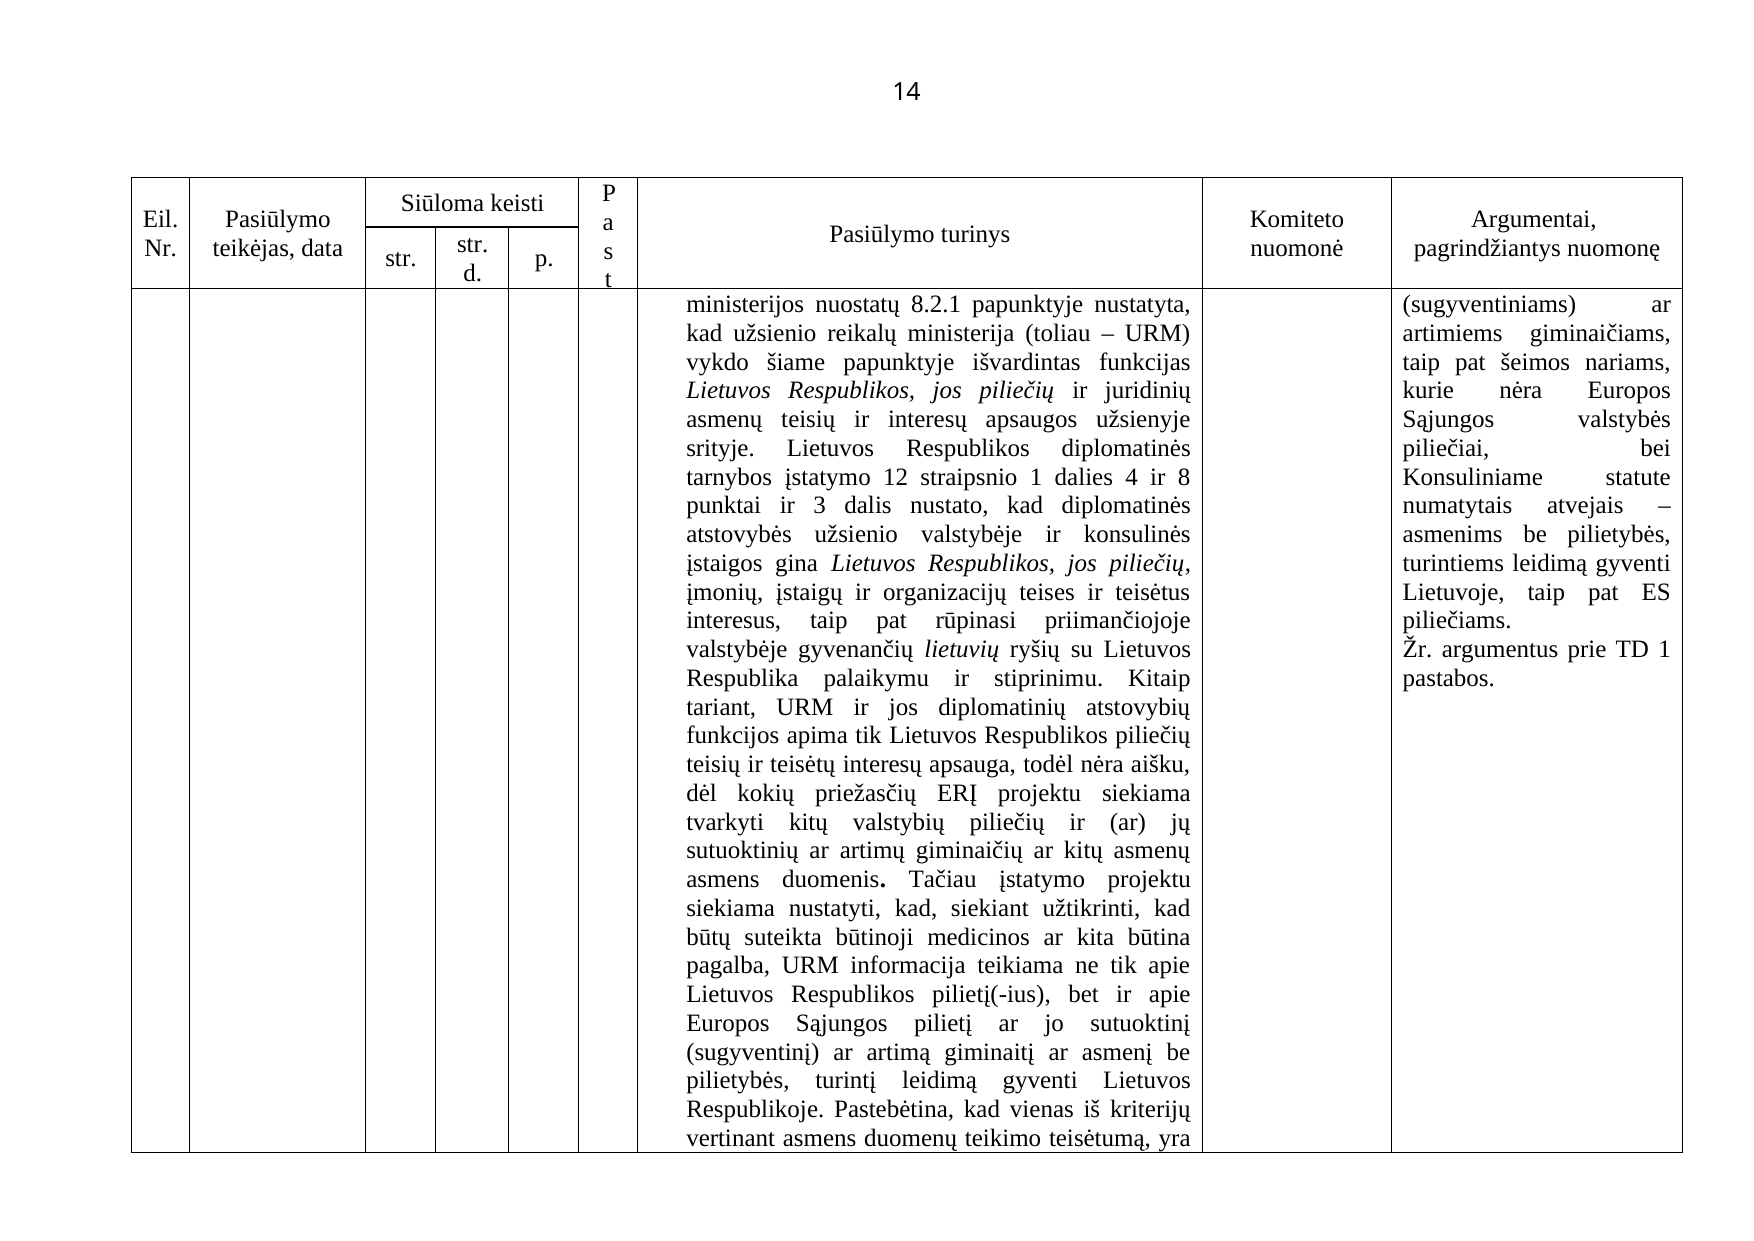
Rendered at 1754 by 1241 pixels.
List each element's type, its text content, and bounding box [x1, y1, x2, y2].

table_header Komiteto nuomonė [1203, 178, 1391, 288]
table_header Pasiūlymo turinys [638, 178, 1202, 288]
table_header Pasiūlymo teikėjas, data [190, 178, 365, 288]
table_cell [436, 289, 508, 1152]
table_cell [1203, 289, 1391, 1152]
table_header Pastabos [579, 178, 637, 288]
table_cell str. [366, 228, 435, 288]
table_cell str. d. [436, 228, 508, 288]
table_header Eil. Nr. [132, 178, 189, 288]
table_cell (sugyventiniams) ar artimiems giminaičiams, taip pat šeimos nariams, kurie nėra Europos Sąjungos valstybės piliečiai, bei Konsuliniame statute numatytais atvejais – asmenims be pilietybės, turintiems leidimą gyventi Lietuvoje, taip pat ES piliečiams. Žr. argumentus prie TD 1 pastabos. [1392, 289, 1682, 1152]
table_cell [190, 289, 365, 1152]
table_cell p. [509, 228, 578, 288]
table_cell ministerijos nuostatų 8.2.1 papunktyje nustatyta, kad užsienio reikalų ministerija (toliau – URM) vykdo šiame papunktyje išvardintas funkcijas Lietuvos Respublikos, jos piliečių ir juridinių asmenų teisių ir interesų apsaugos užsienyje srityje. Lietuvos Respublikos diplomatinės tarnybos įstatymo 12 straipsnio 1 dalies 4 ir 8 punktai ir 3 dalis nustato, kad diplomatinės atstovybės užsienio valstybėje ir konsulinės įstaigos gina Lietuvos Respublikos, jos piliečių, įmonių, įstaigų ir organizacijų teises ir teisėtus interesus, taip pat rūpinasi priimančiojoje valstybėje gyvenančių lietuvių ryšių su Lietuvos Respublika palaikymu ir stiprinimu. Kitaip tariant, URM ir jos diplomatinių atstovybių funkcijos apima tik Lietuvos Respublikos piliečių teisių ir teisėtų interesų apsauga, todėl nėra aišku, dėl kokių priežasčių ERĮ projektu siekiama tvarkyti kitų valstybių piliečių ir (ar) jų sutuoktinių ar artimų giminaičių ar kitų asmenų asmens duomenis. Tačiau įstatymo projektu siekiama nustatyti, kad, siekiant užtikrinti, kad būtų suteikta būtinoji medicinos ar kita būtina pagalba, URM informacija teikiama ne tik apie Lietuvos Respublikos pilietį(-ius), bet ir apie Europos Sąjungos pilietį ar jo sutuoktinį (sugyventinį) ar artimą giminaitį ar asmenį be pilietybės, turintį leidimą gyventi Lietuvos Respublikoje. Pastebėtina, kad vienas iš kriterijų vertinant asmens duomenų teikimo teisėtumą, yra [638, 289, 1202, 1152]
table_cell [509, 289, 578, 1152]
table_cell [366, 289, 435, 1152]
table_cell [579, 289, 637, 1152]
table_header Siūloma keisti [366, 178, 578, 226]
table_header Argumentai, pagrindžiantys nuomonę [1392, 178, 1682, 288]
table_cell [132, 289, 189, 1152]
